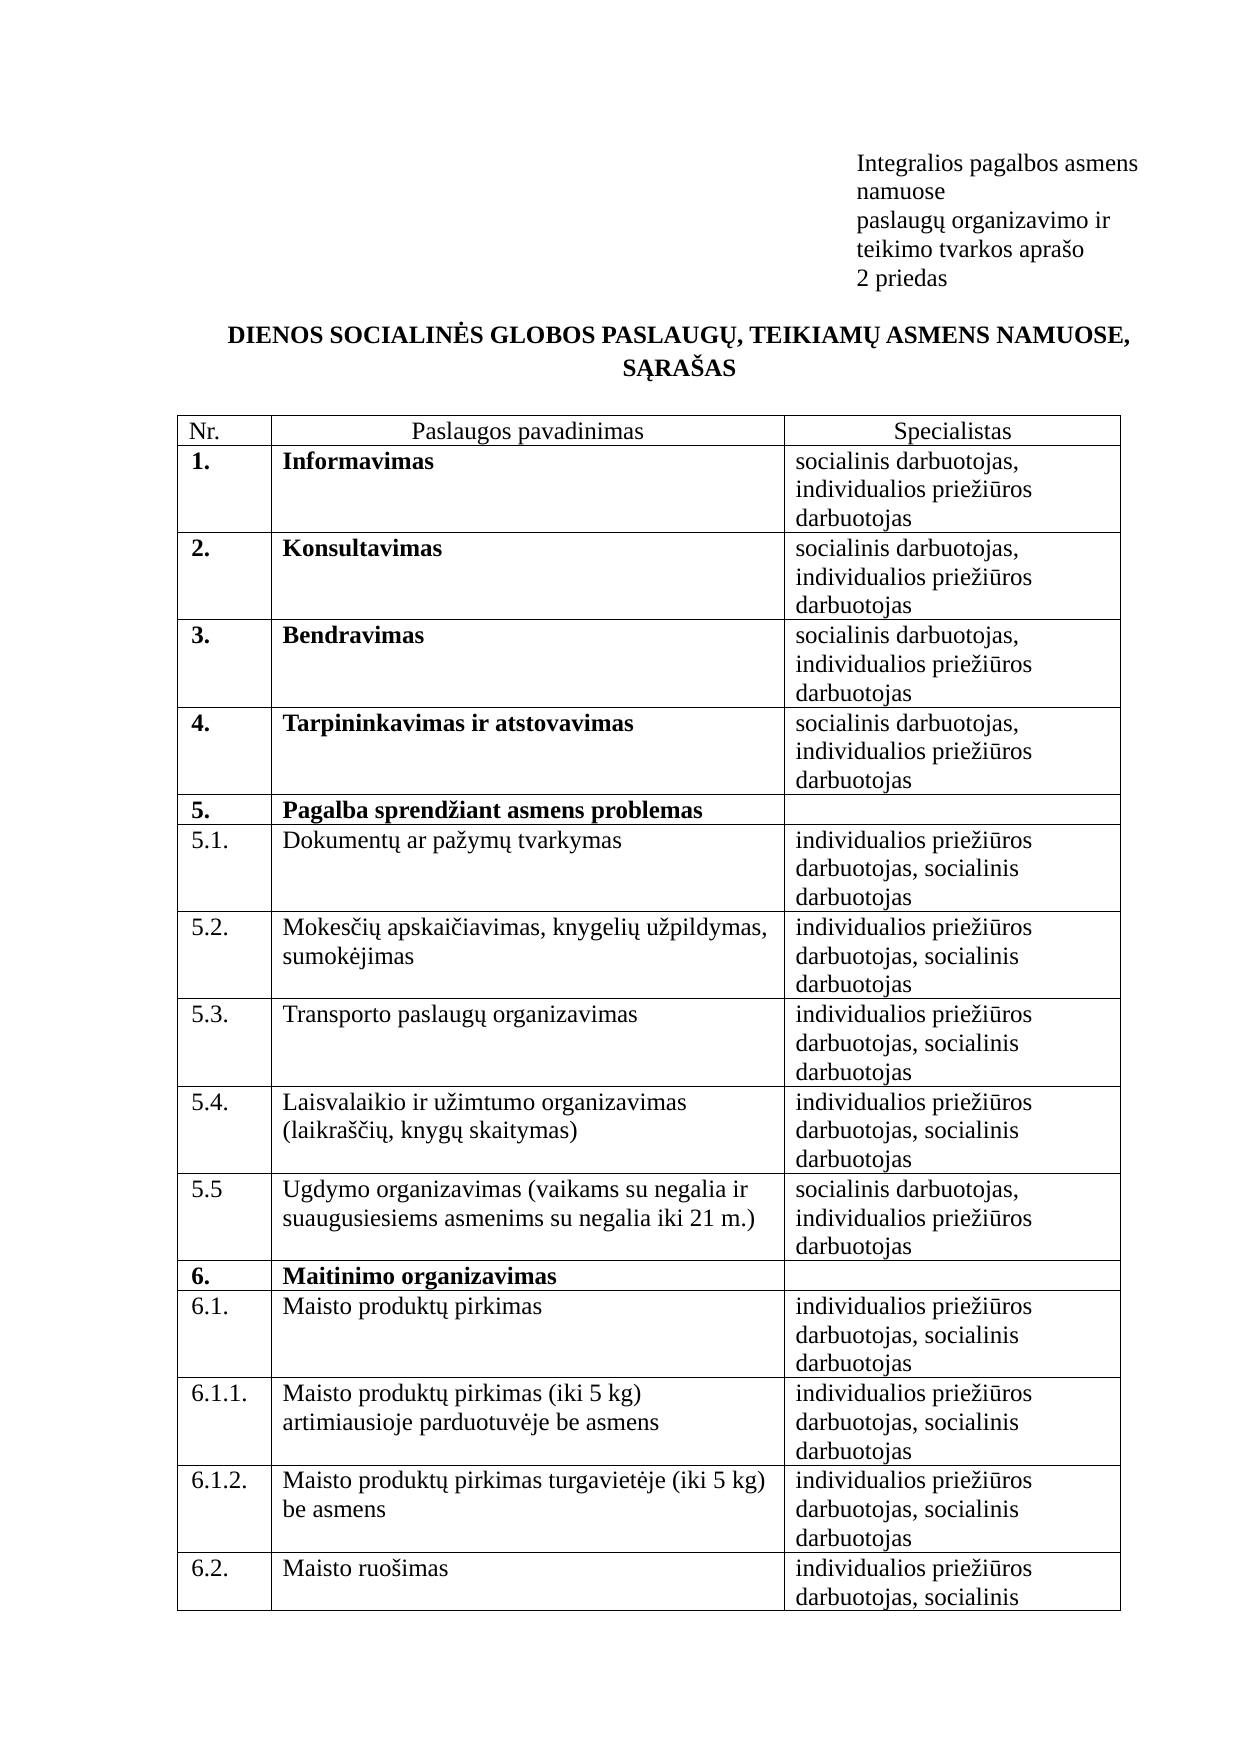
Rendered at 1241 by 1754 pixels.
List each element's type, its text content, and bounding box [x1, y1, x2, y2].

table_cell 2. [178, 533, 271, 619]
table_cell Maisto produktų pirkimas turgavietėje (iki 5 kg) be asmens [272, 1466, 784, 1552]
table_cell Laisvalaikio ir užimtumo organizavimas (laikraščių, knygų skaitymas) [272, 1087, 784, 1173]
table_cell Maisto produktų pirkimas (iki 5 kg) artimiausioje parduotuvėje be asmens [272, 1378, 784, 1464]
table_header Paslaugos pavadinimas [272, 416, 784, 445]
table_cell socialinis darbuotojas, individualios priežiūros darbuotojas [785, 446, 1120, 532]
table_cell 6. [178, 1261, 271, 1290]
table_cell 3. [178, 620, 271, 707]
table_cell 4. [178, 708, 271, 794]
table_cell 5.4. [178, 1087, 271, 1173]
table_header Nr. [178, 416, 271, 445]
table_cell 5.1. [178, 825, 271, 911]
table_cell individualios priežiūros darbuotojas, socialinis darbuotojas [785, 825, 1120, 911]
table_cell socialinis darbuotojas, individualios priežiūros darbuotojas [785, 620, 1120, 707]
table_cell 5.3. [178, 999, 271, 1086]
table_cell 6.1.1. [178, 1378, 271, 1464]
table_cell 5.2. [178, 912, 271, 998]
table_cell individualios priežiūros darbuotojas, socialinis darbuotojas [785, 912, 1120, 998]
table_cell individualios priežiūros darbuotojas, socialinis darbuotojas [785, 1466, 1120, 1552]
table_cell individualios priežiūros darbuotojas, socialinis darbuotojas [785, 1291, 1120, 1377]
table_cell 6.1.2. [178, 1466, 271, 1552]
table_cell Mokesčių apskaičiavimas, knygelių užpildymas, sumokėjimas [272, 912, 784, 998]
table_cell individualios priežiūros darbuotojas, socialinis darbuotojas [785, 999, 1120, 1086]
table_cell Informavimas [272, 446, 784, 532]
table_cell Transporto paslaugų organizavimas [272, 999, 784, 1086]
text Integralios pagalbos asmens namuose [856, 148, 1181, 205]
table_cell Konsultavimas [272, 533, 784, 619]
table_cell socialinis darbuotojas, individualios priežiūros darbuotojas [785, 533, 1120, 619]
text paslaugų organizavimo ir teikimo tvarkos aprašo [856, 205, 1181, 263]
table_cell 6.2. [178, 1553, 271, 1610]
table_cell 6.1. [178, 1291, 271, 1377]
table_cell 1. [178, 446, 271, 532]
table_cell individualios priežiūros darbuotojas, socialinis darbuotojas [785, 1087, 1120, 1173]
table_cell socialinis darbuotojas, individualios priežiūros darbuotojas [785, 708, 1120, 794]
table_cell 5.5 [178, 1174, 271, 1260]
table_cell Bendravimas [272, 620, 784, 707]
table_cell [785, 795, 1120, 824]
text DIENOS SOCIALINĖS GLOBOS PASLAUGŲ, TEIKIAMŲ ASMENS NAMUOSE, SĄRAŠAS [177, 320, 1181, 382]
table_cell Maitinimo organizavimas [272, 1261, 784, 1290]
table_cell Pagalba sprendžiant asmens problemas [272, 795, 784, 824]
table_cell individualios priežiūros darbuotojas, socialinis darbuotojas [785, 1378, 1120, 1464]
table_cell 5. [178, 795, 271, 824]
table_cell Ugdymo organizavimas (vaikams su negalia ir suaugusiesiems asmenims su negalia iki 21 m.) [272, 1174, 784, 1260]
table_cell Tarpininkavimas ir atstovavimas [272, 708, 784, 794]
table_cell [785, 1261, 1120, 1290]
table_cell Dokumentų ar pažymų tvarkymas [272, 825, 784, 911]
text 2 priedas [856, 263, 1181, 291]
table_cell Maisto ruošimas [272, 1553, 784, 1610]
table_header Specialistas [785, 416, 1120, 445]
table_cell individualios priežiūros darbuotojas, socialinis [785, 1553, 1120, 1610]
table_cell Maisto produktų pirkimas [272, 1291, 784, 1377]
table_cell socialinis darbuotojas, individualios priežiūros darbuotojas [785, 1174, 1120, 1260]
